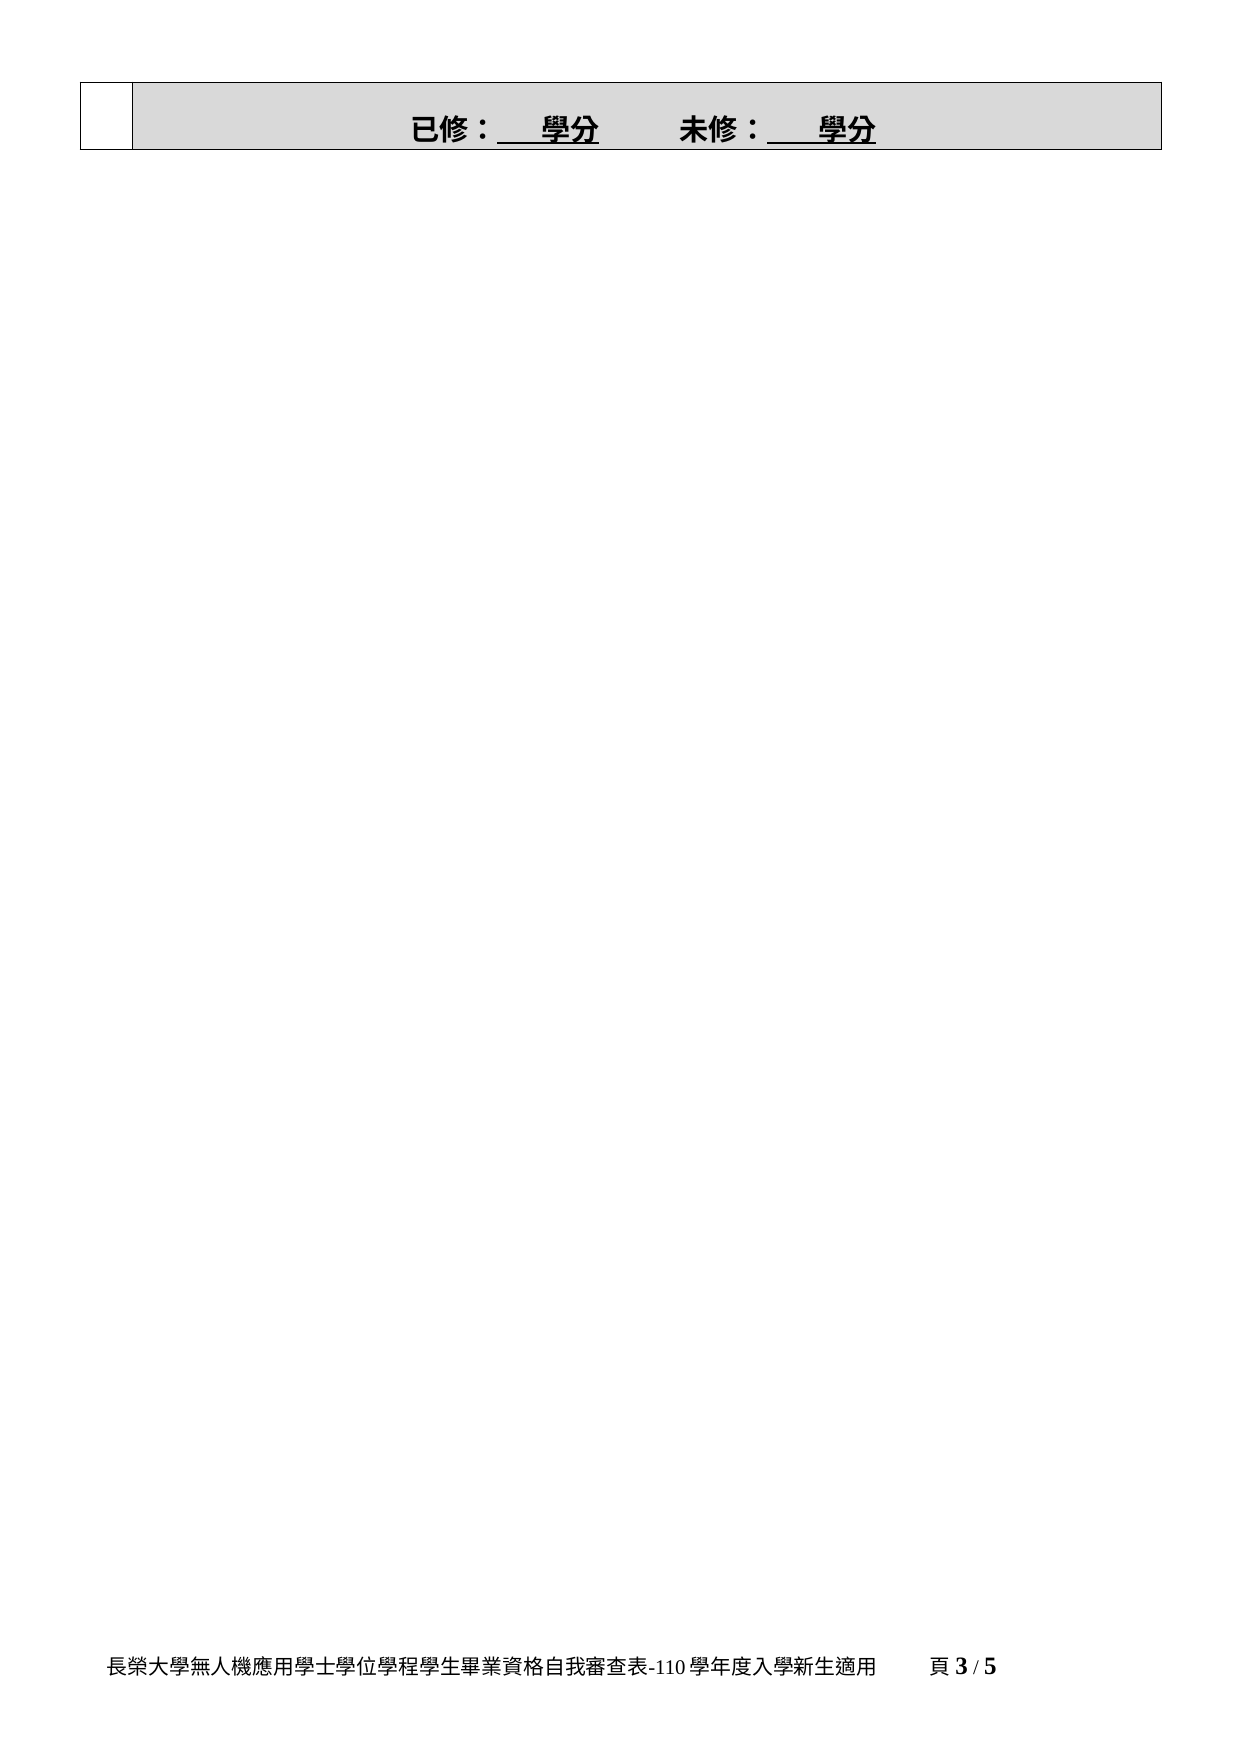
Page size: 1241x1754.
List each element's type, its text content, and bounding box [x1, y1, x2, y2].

table_header [81, 83, 132, 149]
table_cell 已修： 學分 未修： 學分 [133, 83, 1161, 149]
